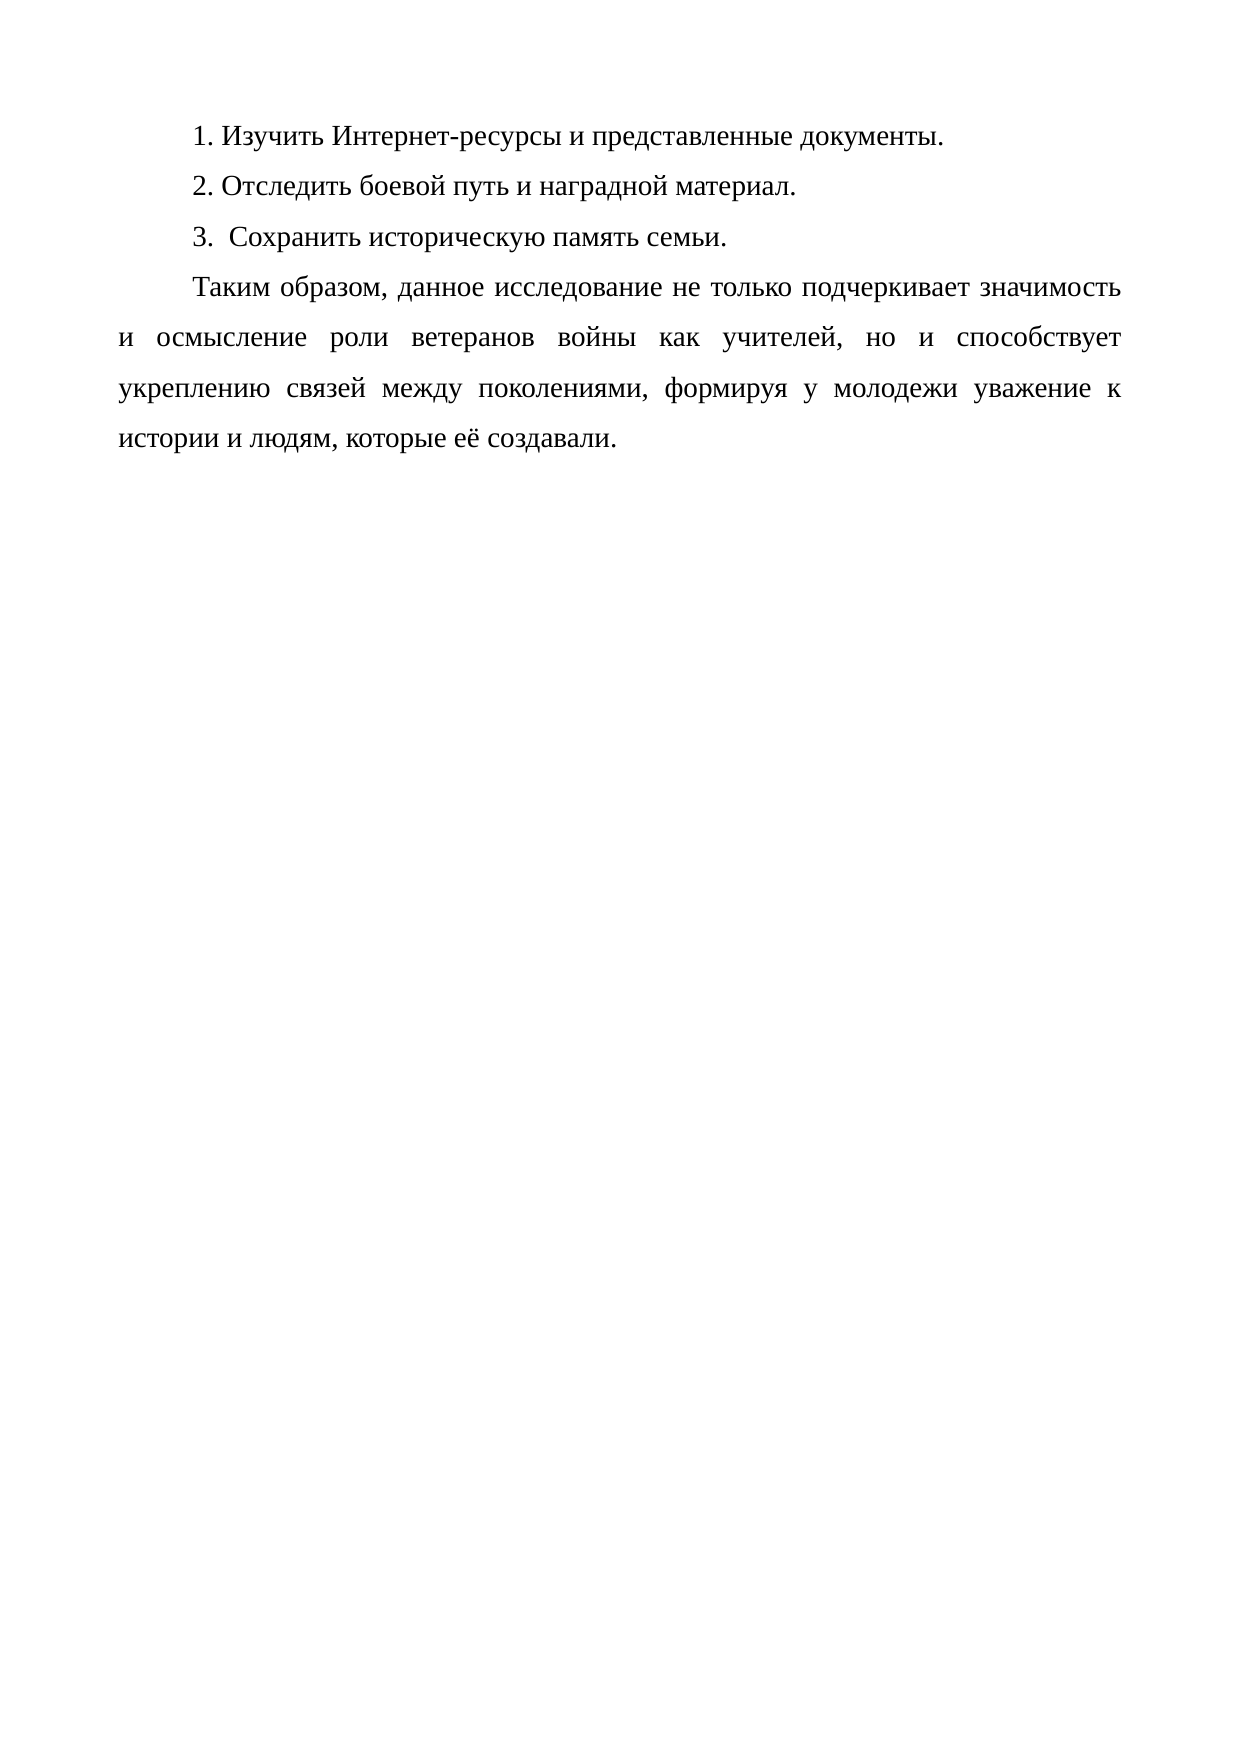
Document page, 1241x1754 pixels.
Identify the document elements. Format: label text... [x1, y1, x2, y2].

text 1. Изучить Интернет-ресурсы и представленные документы. [118, 118, 1122, 152]
text 3. Сохранить историческую память семьи. [118, 219, 1122, 252]
text Таким образом, данное исследование не только подчеркивает значимость и осмысление роли ветеранов войны как учителей, но и способствует укреплению связей между поколениями, формируя у молодежи уважение к истории и людям, которые её создавали. [118, 269, 1122, 453]
text 2. Отследить боевой путь и наградной материал. [118, 168, 1122, 202]
